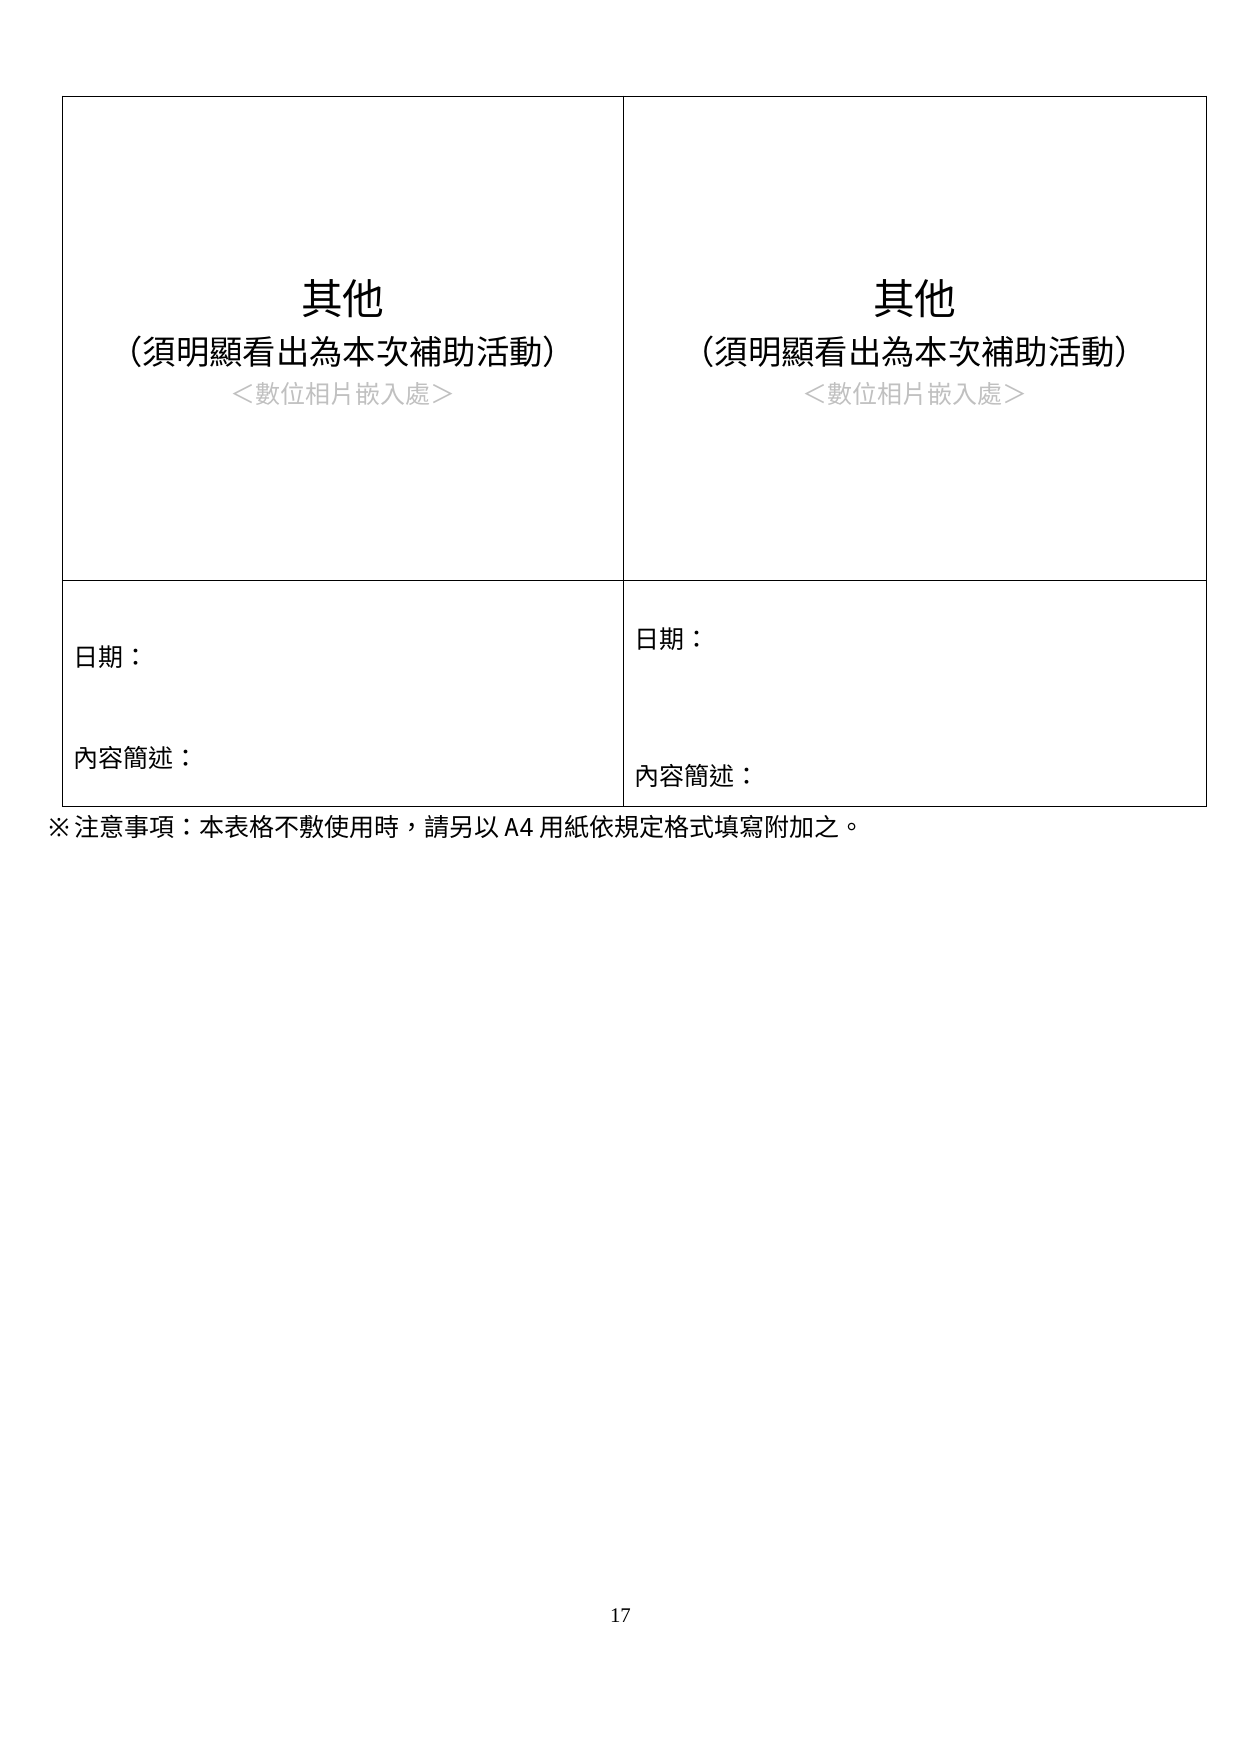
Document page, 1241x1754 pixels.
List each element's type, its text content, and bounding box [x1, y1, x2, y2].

table_cell 日期： 內容簡述： [624, 581, 1206, 806]
text ※注意事項：本表格不敷使用時，請另以A4用紙依規定格式填寫附加之。 [44, 807, 1152, 843]
table_cell 其他 （須明顯看出為本次補助活動） ＜數位相片嵌入處＞ [624, 97, 1206, 580]
table_cell 其他 （須明顯看出為本次補助活動） ＜數位相片嵌入處＞ [63, 97, 623, 580]
table_cell 日期： 內容簡述： [63, 581, 623, 806]
